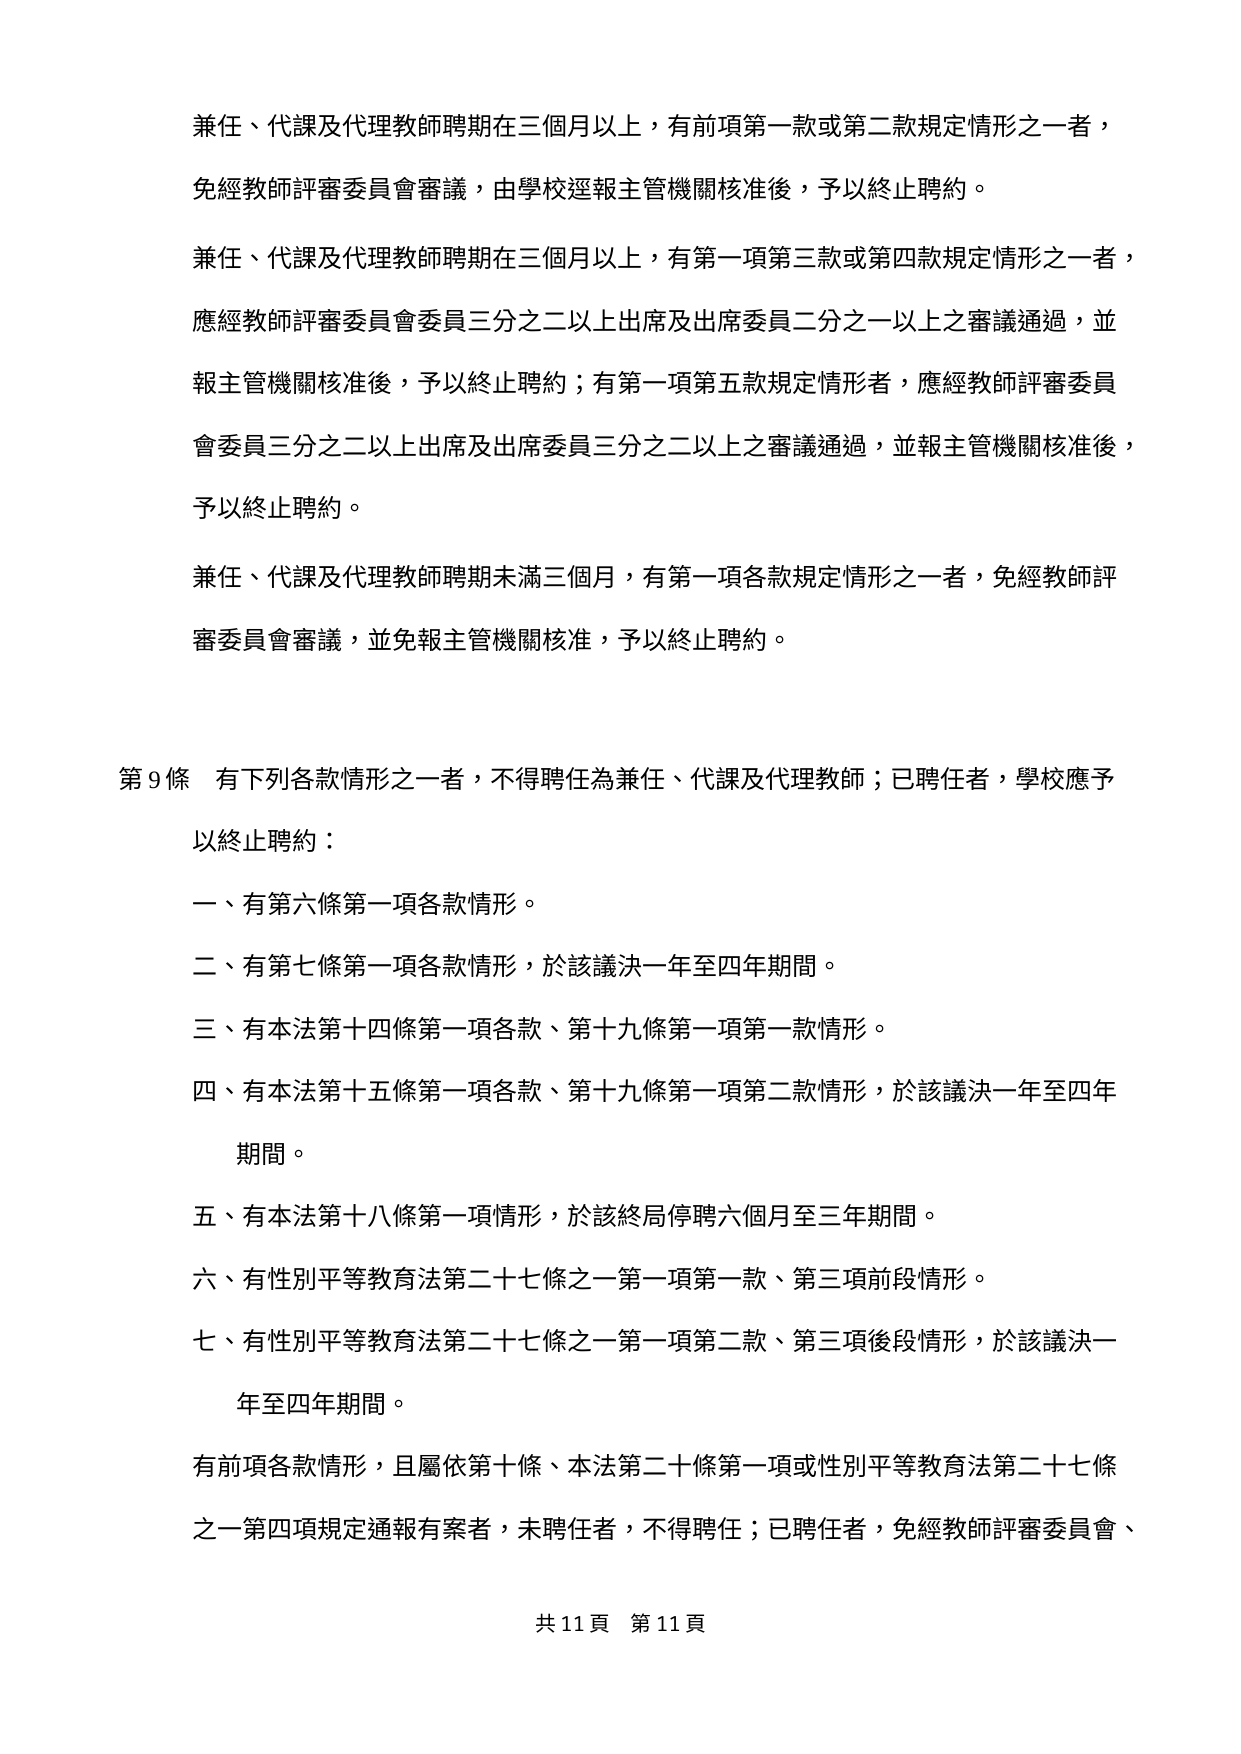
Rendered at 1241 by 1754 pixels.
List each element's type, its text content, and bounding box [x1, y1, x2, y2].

text 兼任、代課及代理教師聘期在三個月以上，有前項第一款或第二款規定情形之一者，免經教師評審委員會審議，由學校逕報主管機關核准後，予以終止聘約。 [192, 83, 1122, 208]
text 七、有性別平等教育法第二十七條之一第一項第二款、第三項後段情形，於該議決一年至四年期間。 [192, 1298, 1122, 1423]
text 兼任、代課及代理教師聘期在三個月以上，有第一項第三款或第四款規定情形之一者，應經教師評審委員會委員三分之二以上出席及出席委員二分之一以上之審議通過，並報主管機關核准後，予以終止聘約；有第一項第五款規定情形者，應經教師評審委員會委員三分之二以上出席及出席委員三分之二以上之審議通過，並報主管機關核准後，予以終止聘約。 [192, 215, 1122, 527]
text 兼任、代課及代理教師聘期未滿三個月，有第一項各款規定情形之一者，免經教師評審委員會審議，並免報主管機關核准，予以終止聘約。 [192, 534, 1122, 659]
text 第9條 有下列各款情形之一者，不得聘任為兼任、代課及代理教師；已聘任者，學校應予以終止聘約： [118, 736, 1122, 861]
text 四、有本法第十五條第一項各款、第十九條第一項第二款情形，於該議決一年至四年期間。 [192, 1048, 1122, 1173]
text 一、有第六條第一項各款情形。 [192, 861, 1122, 923]
text 二、有第七條第一項各款情形，於該議決一年至四年期間。 [192, 923, 1122, 986]
text 三、有本法第十四條第一項各款、第十九條第一項第一款情形。 [192, 986, 1122, 1048]
text 六、有性別平等教育法第二十七條之一第一項第一款、第三項前段情形。 [192, 1236, 1122, 1298]
text 五、有本法第十八條第一項情形，於該終局停聘六個月至三年期間。 [192, 1173, 1122, 1236]
text 有前項各款情形，且屬依第十條、本法第二十條第一項或性別平等教育法第二十七條之一第四項規定通報有案者，未聘任者，不得聘任；已聘任者，免經教師評審委員會、學校性別平等教育委員會或依法令組成之相關委員會審議，由學校逕予終止聘約；非屬依第十條、本法第二十條第一項或性別平等教育法第二十七條之一第四項規定通報有案者，學校應依第六條或第七條規定辦理，未聘任者，不得聘任；已聘任者，予以終止聘約。 [192, 1423, 1122, 1548]
